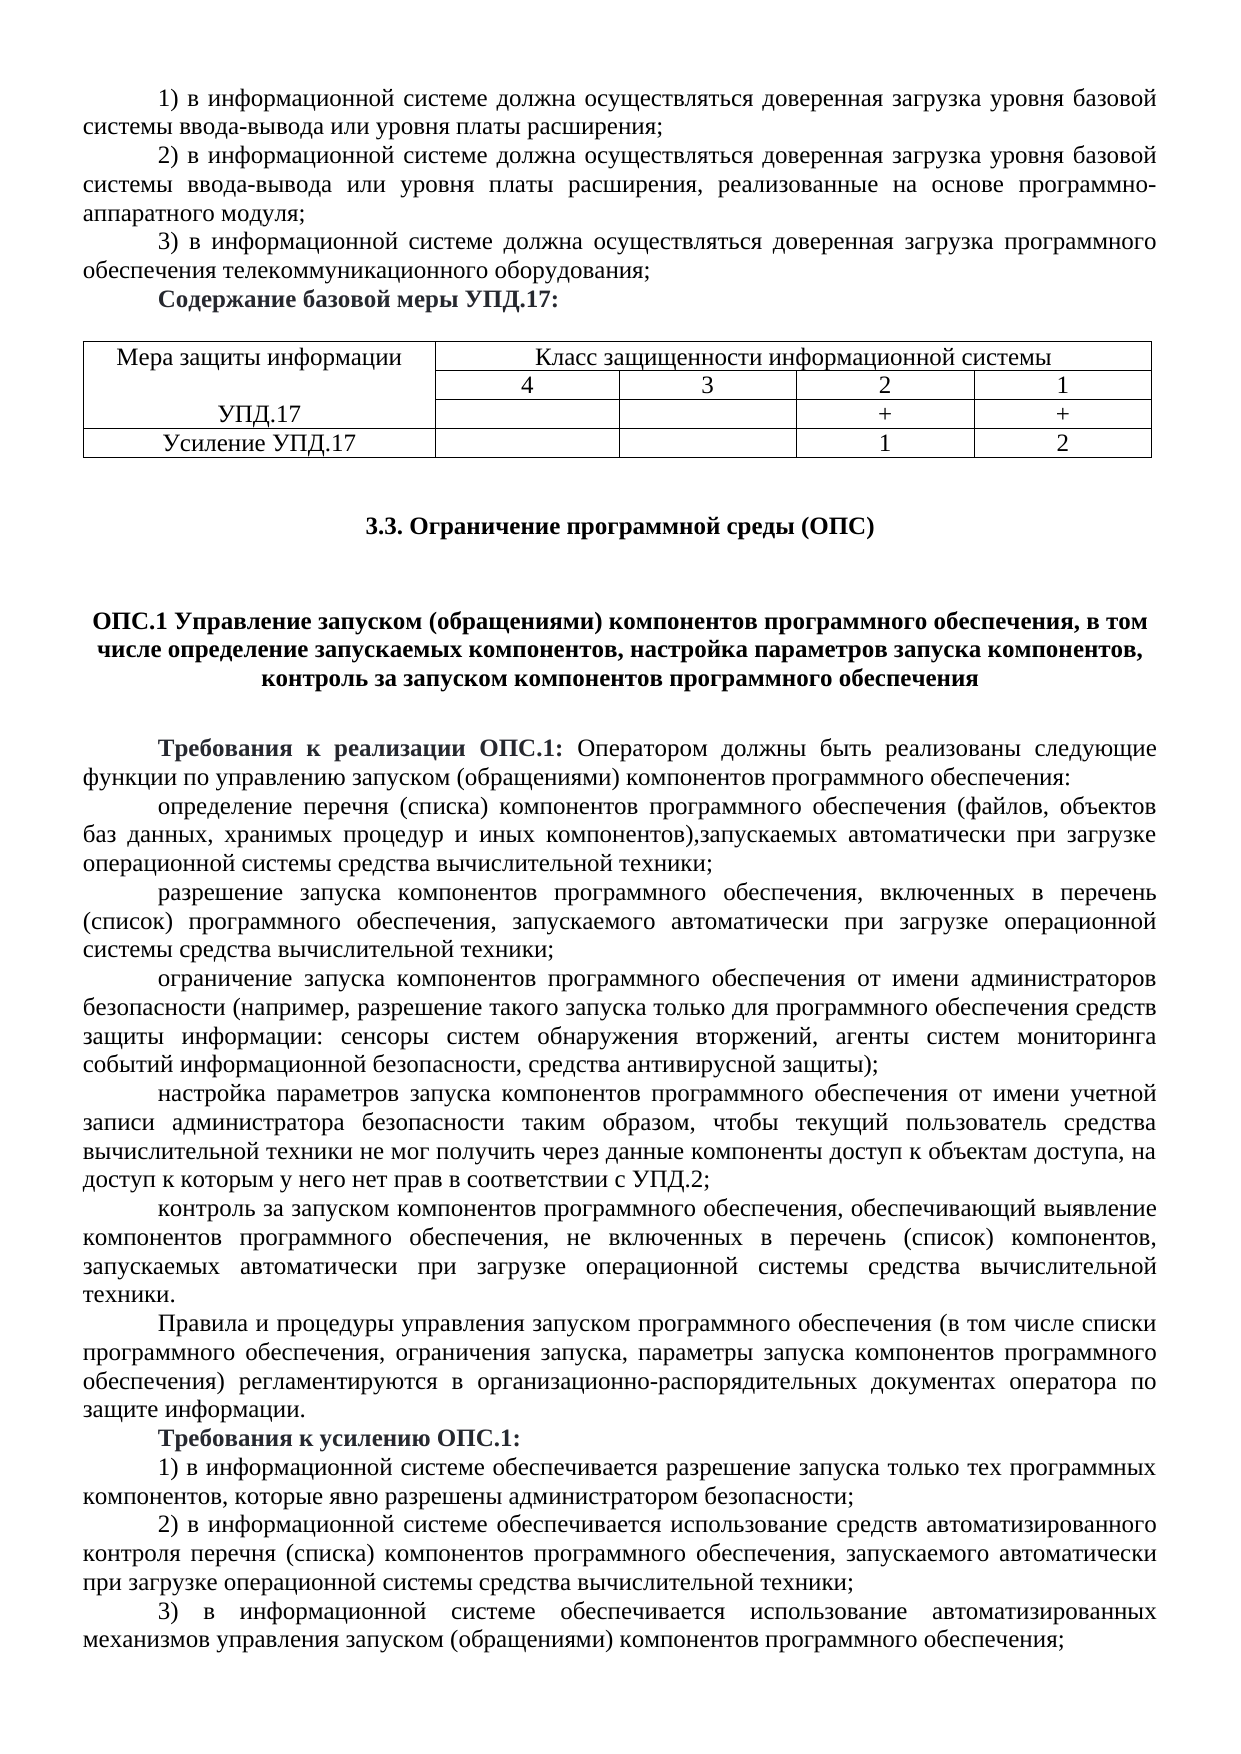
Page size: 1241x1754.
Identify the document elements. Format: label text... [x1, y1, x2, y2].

text Правила и процедуры управления запуском программного обеспечения (в том числе списки программного обеспечения, ограничения запуска, параметры запуска компонентов программного обеспечения) регламентируются в организационно-распорядительных документах оператора по защите информации. [83, 1308, 1157, 1423]
subtitle ОПС.1 Управление запуском (обращениями) компонентов программного обеспечения, в том числе определение запускаемых компонентов, настройка параметров запуска компонентов, контроль за запуском компонентов программного обеспечения [83, 606, 1157, 692]
table_cell 2 [975, 429, 1151, 457]
table_cell [436, 429, 619, 457]
table_cell 1 [975, 371, 1151, 399]
text Требования к реализации ОПС.1: Оператором должны быть реализованы следующие функции по управлению запуском (обращениями) компонентов программного обеспечения: [83, 733, 1157, 791]
text 2) в информационной системе должна осуществляться доверенная загрузка уровня базовой системы ввода-вывода или уровня платы расширения, реализованные на основе программно-аппаратного модуля; [83, 140, 1157, 226]
subtitle 3.3. Ограничение программной среды (ОПС) [83, 511, 1157, 539]
table_cell 1 [797, 429, 974, 457]
table_cell [620, 429, 796, 457]
text 3) в информационной системе должна осуществляться доверенная загрузка программного обеспечения телекоммуникационного оборудования; [83, 226, 1157, 284]
table_cell + [975, 400, 1151, 428]
text 1) в информационной системе обеспечивается разрешение запуска только тех программных компонентов, которые явно разрешены администратором безопасности; [83, 1452, 1157, 1509]
text настройка параметров запуска компонентов программного обеспечения от имени учетной записи администратора безопасности таким образом, чтобы текущий пользователь средства вычислительной техники не мог получить через данные компоненты доступ к объектам доступа, на доступ к которым у него нет прав в соответствии с УПД.2; [83, 1078, 1157, 1193]
table_cell Усиление УПД.17 [84, 429, 435, 457]
table_header Класс защищенности информационной системы [436, 342, 1151, 370]
text 3) в информационной системе обеспечивается использование автоматизированных механизмов управления запуском (обращениями) компонентов программного обеспечения; [83, 1596, 1157, 1653]
text 2) в информационной системе обеспечивается использование средств автоматизированного контроля перечня (списка) компонентов программного обеспечения, запускаемого автоматически при загрузке операционной системы средства вычислительной техники; [83, 1509, 1157, 1596]
table_cell УПД.17 [84, 399, 435, 428]
text определение перечня (списка) компонентов программного обеспечения (файлов, объектов баз данных, хранимых процедур и иных компонентов),запускаемых автоматически при загрузке операционной системы средства вычислительной техники; [83, 791, 1157, 877]
text ограничение запуска компонентов программного обеспечения от имени администраторов безопасности (например, разрешение такого запуска только для программного обеспечения средств защиты информации: сенсоры систем обнаружения вторжений, агенты систем мониторинга событий информационной безопасности, средства антивирусной защиты); [83, 963, 1157, 1078]
text контроль за запуском компонентов программного обеспечения, обеспечивающий выявление компонентов программного обеспечения, не включенных в перечень (список) компонентов, запускаемых автоматически при загрузке операционной системы средства вычислительной техники. [83, 1193, 1157, 1308]
text 1) в информационной системе должна осуществляться доверенная загрузка уровня базовой системы ввода-вывода или уровня платы расширения; [83, 83, 1157, 140]
text Требования к усилению ОПС.1: [83, 1423, 1157, 1452]
table_cell [436, 400, 619, 428]
text разрешение запуска компонентов программного обеспечения, включенных в перечень (список) программного обеспечения, запускаемого автоматически при загрузке операционной системы средства вычислительной техники; [83, 877, 1157, 963]
table_header Мера защиты информации [84, 342, 435, 399]
table_cell 4 [436, 371, 619, 399]
table_cell 2 [797, 371, 974, 399]
text Содержание базовой меры УПД.17: [83, 284, 1157, 313]
table_cell + [797, 400, 974, 428]
table_cell [620, 400, 796, 428]
table_cell 3 [620, 371, 796, 399]
